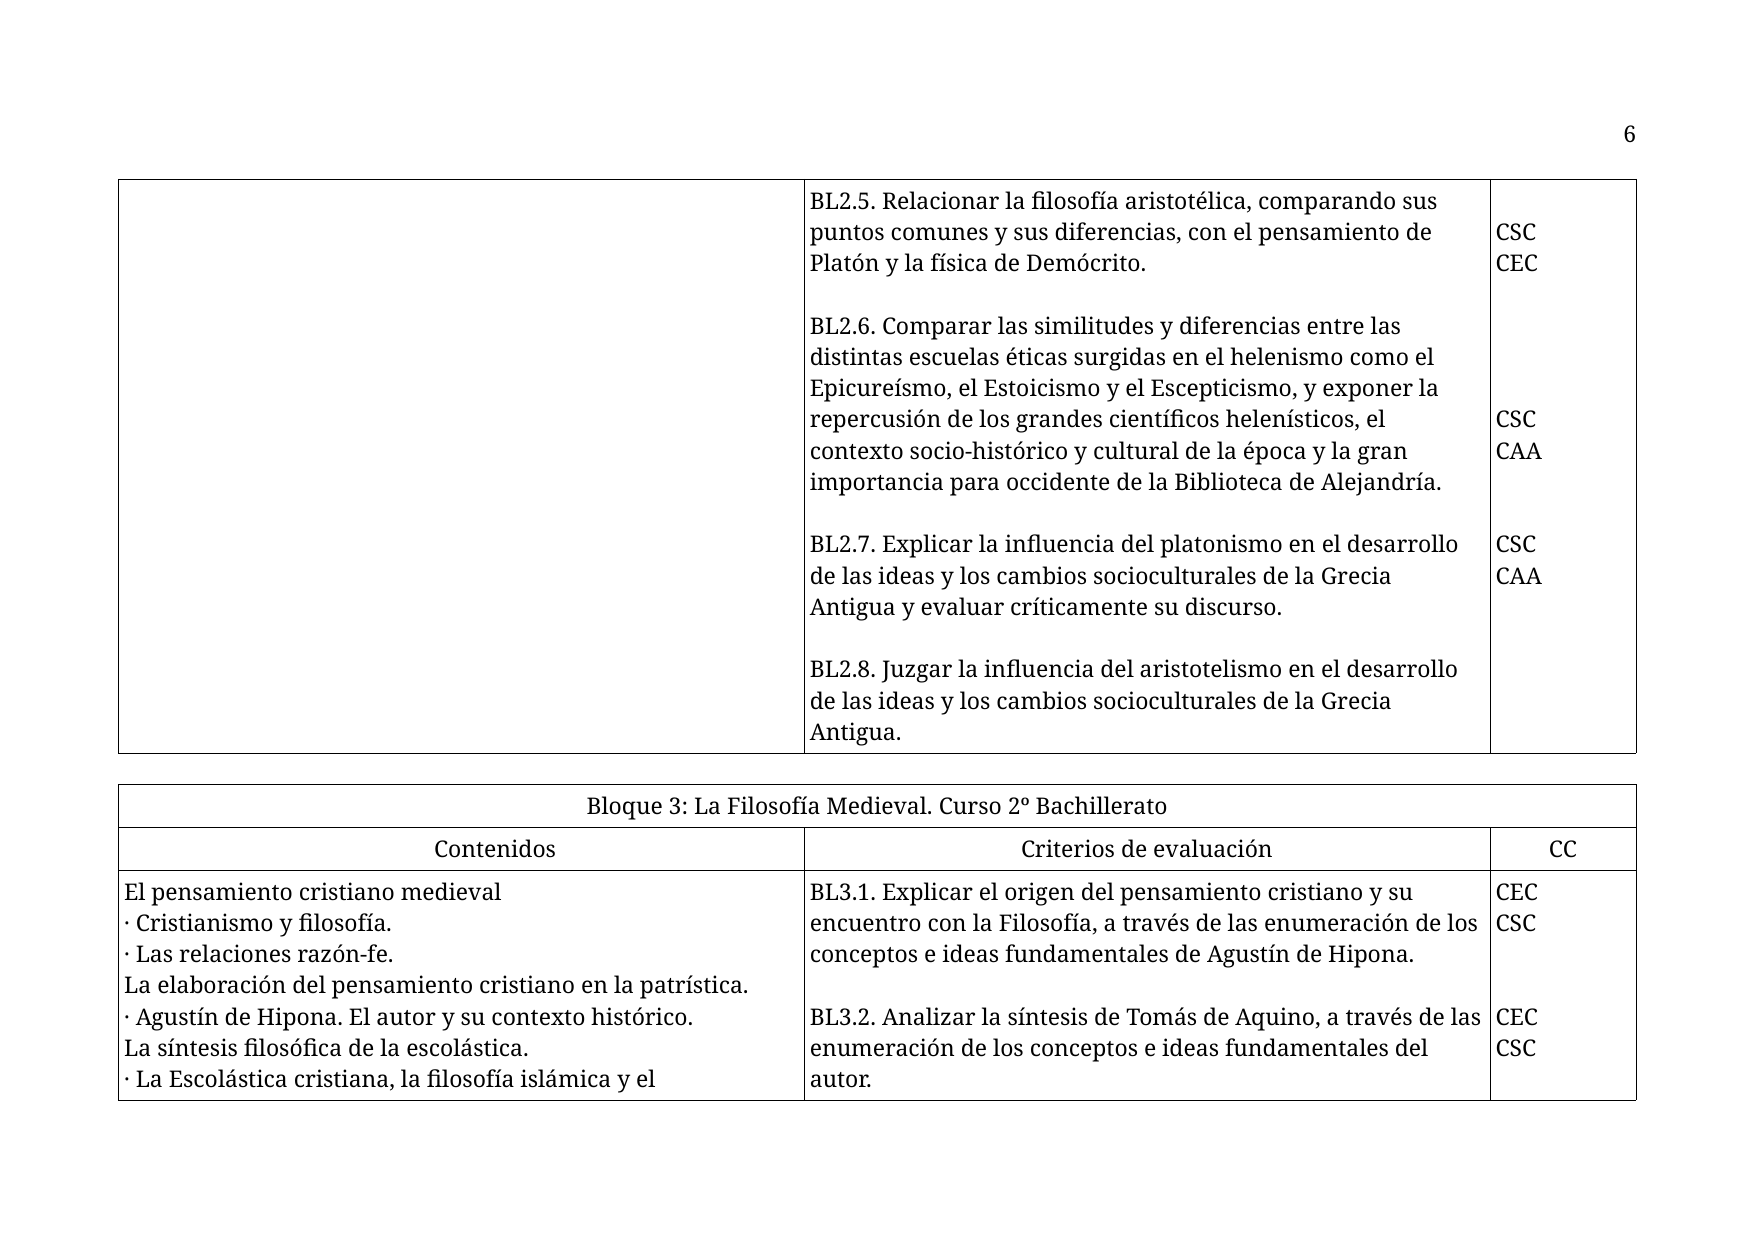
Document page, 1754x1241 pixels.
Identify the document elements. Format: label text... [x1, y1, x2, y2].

table_cell BL2.5. Relacionar la filosofía aristotélica, comparando sus puntos comunes y sus diferencias, con el pensamiento de Platón y la física de Demócrito. BL2.6. Comparar las similitudes y diferencias entre las distintas escuelas éticas surgidas en el helenismo como el Epicureísmo, el Estoicismo y el Escepticismo, y exponer la repercusión de los grandes científicos helenísticos, el contexto socio-histórico y cultural de la época y la gran importancia para occidente de la Biblioteca de Alejandría. BL2.7. Explicar la influencia del platonismo en el desarrollo de las ideas y los cambios socioculturales de la Grecia Antigua y evaluar críticamente su discurso. BL2.8. Juzgar la influencia del aristotelismo en el desarrollo de las ideas y los cambios socioculturales de la Grecia Antigua. [805, 180, 1490, 753]
table_cell CSC CEC CSC CAA CSC CAA [1491, 180, 1636, 753]
table_cell Criterios de evaluación [805, 828, 1490, 870]
table_cell BL3.1. Explicar el origen del pensamiento cristiano y su encuentro con la Filosofía, a través de las enumeración de los conceptos e ideas fundamentales de Agustín de Hipona. BL3.2. Analizar la síntesis de Tomás de Aquino, a través de las enumeración de los conceptos e ideas fundamentales del autor. [805, 871, 1490, 1100]
table_cell El pensamiento cristiano medieval · Cristianismo y filosofía. · Las relaciones razón-fe. La elaboración del pensamiento cristiano en la patrística. · Agustín de Hipona. El autor y su contexto histórico. La síntesis filosófica de la escolástica. · La Escolástica cristiana, la filosofía islámica y el [119, 871, 804, 1100]
table_cell [119, 180, 804, 753]
table_cell CC [1491, 828, 1636, 870]
table_cell Contenidos [119, 828, 804, 870]
table_cell CEC CSC CEC CSC [1491, 871, 1636, 1100]
table_header Bloque 3: La Filosofía Medieval. Curso 2º Bachillerato [119, 785, 1636, 827]
